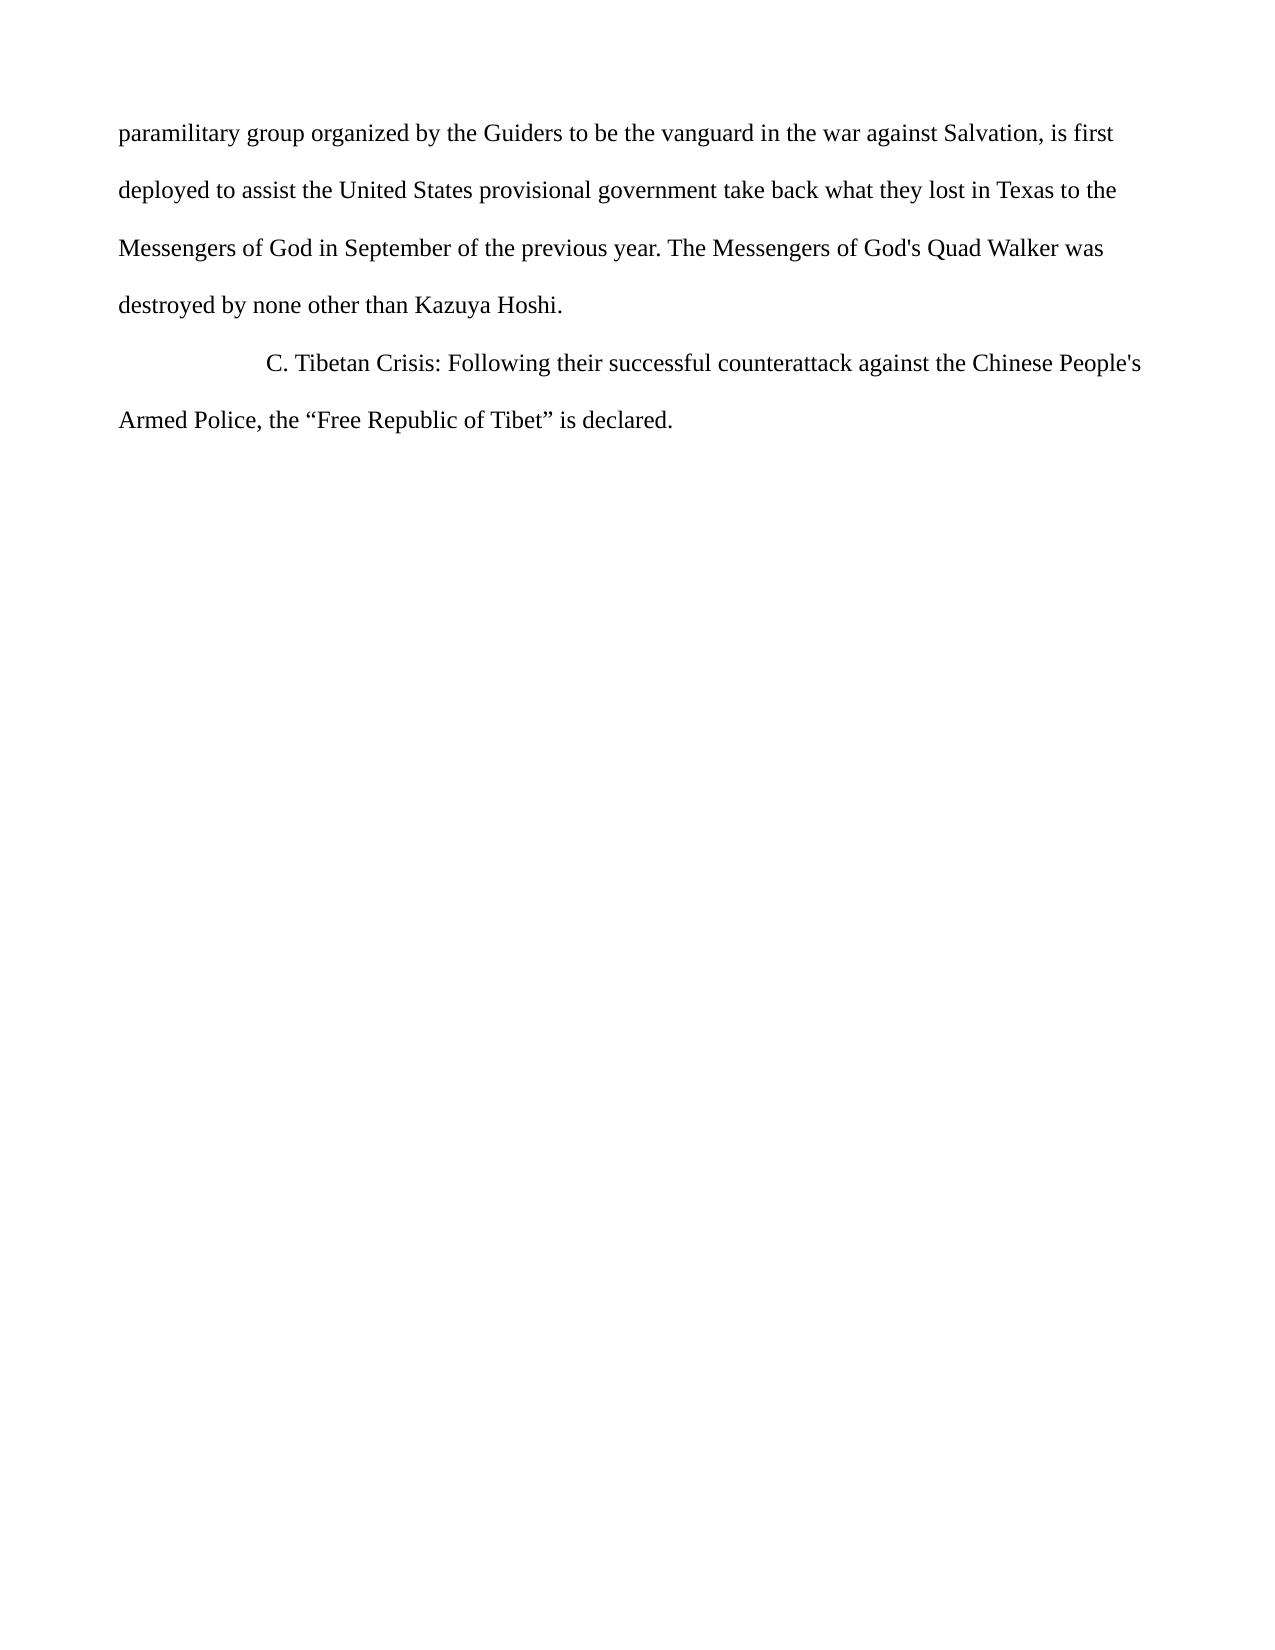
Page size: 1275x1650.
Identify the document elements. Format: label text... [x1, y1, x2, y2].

text paramilitary group organized by the Guiders to be the vanguard in the war against Salvation, is first deployed to assist the United States provisional government take back what they lost in Texas to the Messengers of God in September of the previous year. The Messengers of God's Quad Walker was destroyed by none other than Kazuya Hoshi. [118, 118, 1157, 319]
text C. Tibetan Crisis: Following their successful counterattack against the Chinese People's Armed Police, the “Free Republic of Tibet” is declared. [118, 348, 1157, 434]
